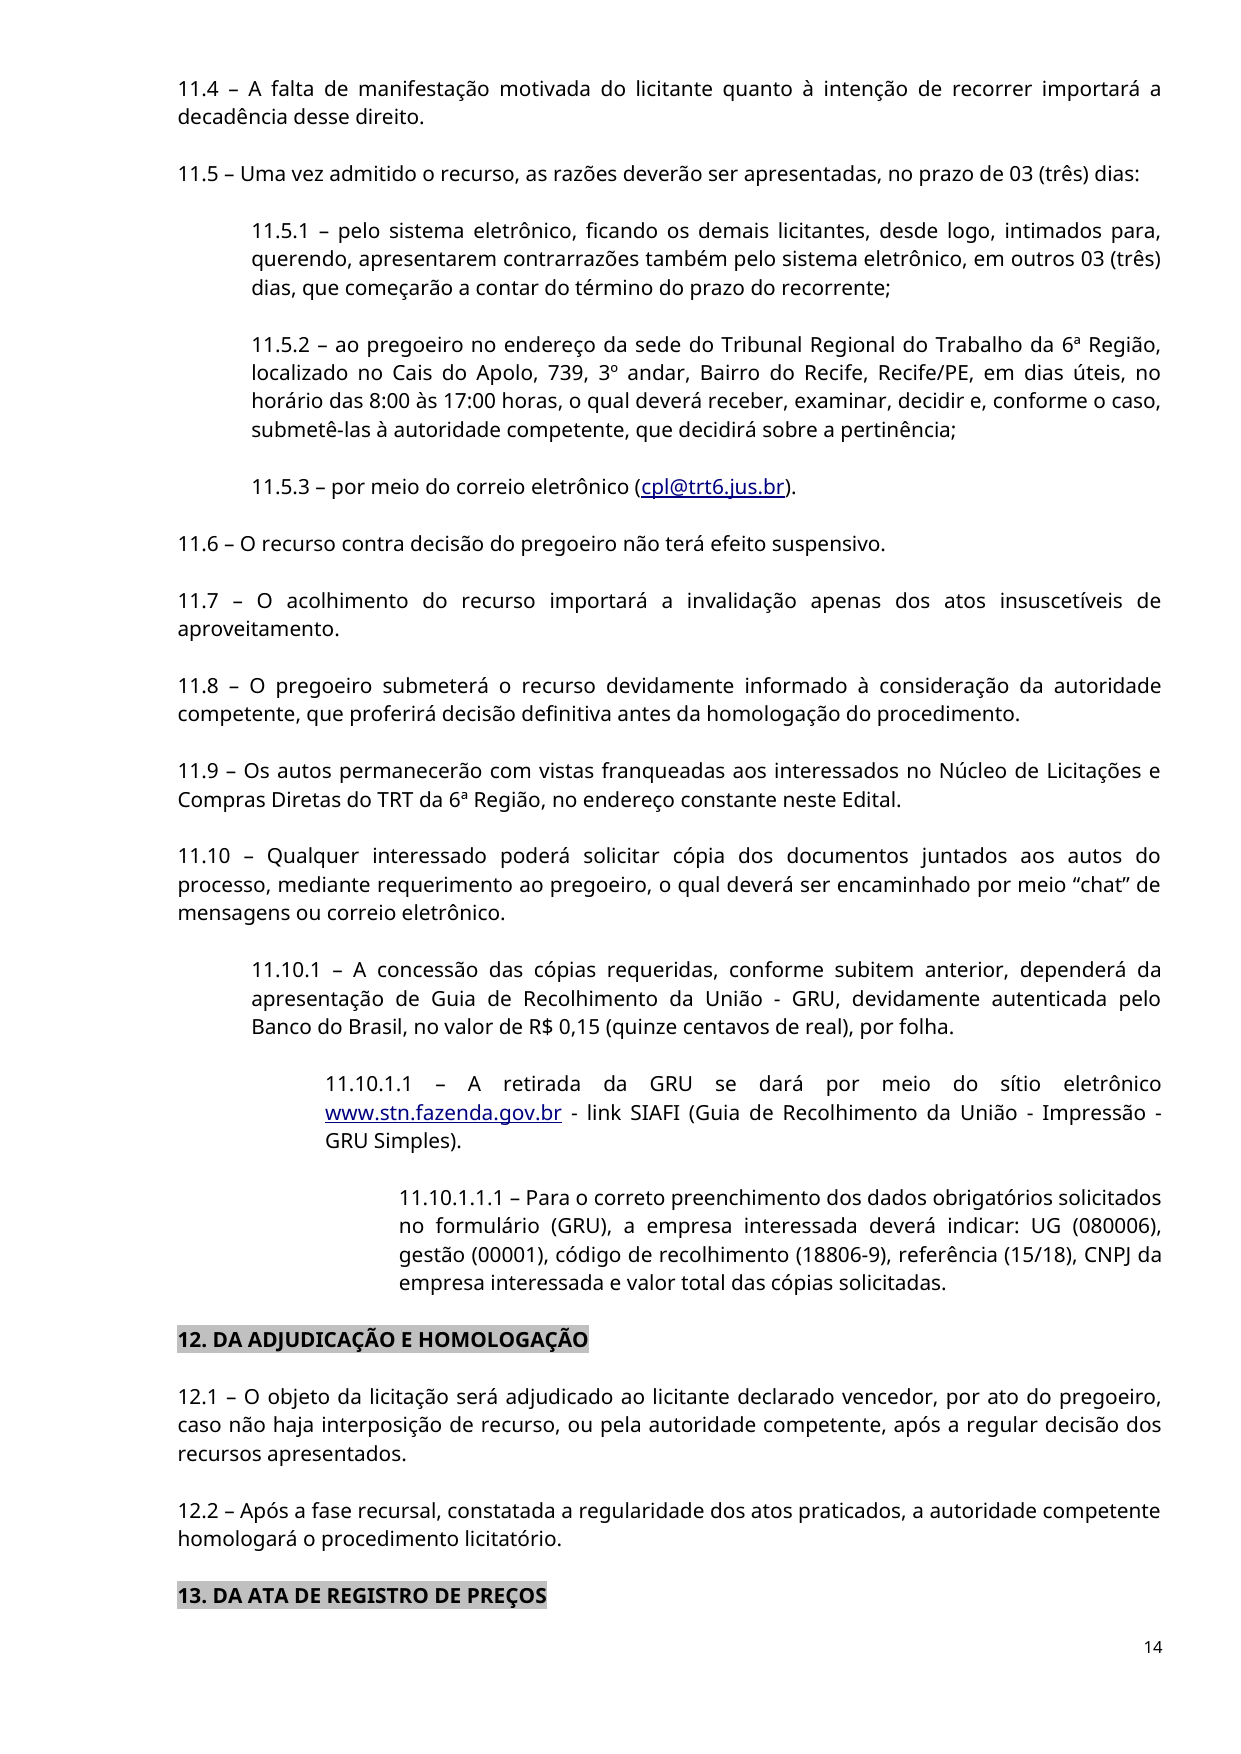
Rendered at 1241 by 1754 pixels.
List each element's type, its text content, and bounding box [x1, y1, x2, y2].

text 11.5.2 – ao pregoeiro no endereço da sede do Tribunal Regional do Trabalho da 6ª Região, localizado no Cais do Apolo, 739, 3º andar, Bairro do Recife, Recife/PE, em dias úteis, no horário das 8:00 às 17:00 horas, o qual deverá receber, examinar, decidir e, conforme o caso, submetê-las à autoridade competente, que decidirá sobre a pertinência; [251, 330, 1162, 443]
text 11.5 – Uma vez admitido o recurso, as razões deverão ser apresentadas, no prazo de 03 (três) dias: [177, 159, 1162, 188]
text 12.2 – Após a fase recursal, constatada a regularidade dos atos praticados, a autoridade competente homologará o procedimento licitatório. [177, 1496, 1162, 1553]
text 11.4 – A falta de manifestação motivada do licitante quanto à intenção de recorrer importará a decadência desse direito. [177, 74, 1162, 131]
text 13. DA ATA DE REGISTRO DE PREÇOS [177, 1581, 1162, 1609]
text 11.5.1 – pelo sistema eletrônico, ficando os demais licitantes, desde logo, intimados para, querendo, apresentarem contrarrazões também pelo sistema eletrônico, em outros 03 (três) dias, que começarão a contar do término do prazo do recorrente; [251, 216, 1162, 301]
text 11.10.1.1.1 – Para o correto preenchimento dos dados obrigatórios solicitados no formulário (GRU), a empresa interessada deverá indicar: UG (080006), gestão (00001), código de recolhimento (18806-9), referência (15/18), CNPJ da empresa interessada e valor total das cópias solicitadas. [399, 1183, 1162, 1297]
text 12. DA ADJUDICAÇÃO E HOMOLOGAÇÃO [177, 1325, 1162, 1353]
text 11.10 – Qualquer interessado poderá solicitar cópia dos documentos juntados aos autos do processo, mediante requerimento ao pregoeiro, o qual deverá ser encaminhado por meio “chat” de mensagens ou correio eletrônico. [177, 842, 1162, 927]
text 11.6 – O recurso contra decisão do pregoeiro não terá efeito suspensivo. [177, 529, 1162, 557]
text 11.9 – Os autos permanecerão com vistas franqueadas aos interessados no Núcleo de Licitações e Compras Diretas do TRT da 6ª Região, no endereço constante neste Edital. [177, 756, 1162, 813]
text 11.10.1 – A concessão das cópias requeridas, conforme subitem anterior, dependerá da apresentação de Guia de Recolhimento da União - GRU, devidamente autenticada pelo Banco do Brasil, no valor de R$ 0,15 (quinze centavos de real), por folha. [251, 955, 1162, 1041]
text 11.7 – O acolhimento do recurso importará a invalidação apenas dos atos insuscetíveis de aproveitamento. [177, 586, 1162, 643]
text 12.1 – O objeto da licitação será adjudicado ao licitante declarado vencedor, por ato do pregoeiro, caso não haja interposição de recurso, ou pela autoridade competente, após a regular decisão dos recursos apresentados. [177, 1382, 1162, 1467]
text 11.10.1.1 – A retirada da GRU se dará por meio do sítio eletrônico www.stn.fazenda.gov.br - link SIAFI (Guia de Recolhimento da União - Impressão - GRU Simples). [325, 1069, 1162, 1154]
text 11.5.3 – por meio do correio eletrônico (cpl@trt6.jus.br). [251, 472, 1162, 500]
text 11.8 – O pregoeiro submeterá o recurso devidamente informado à consideração da autoridade competente, que proferirá decisão definitiva antes da homologação do procedimento. [177, 671, 1162, 728]
